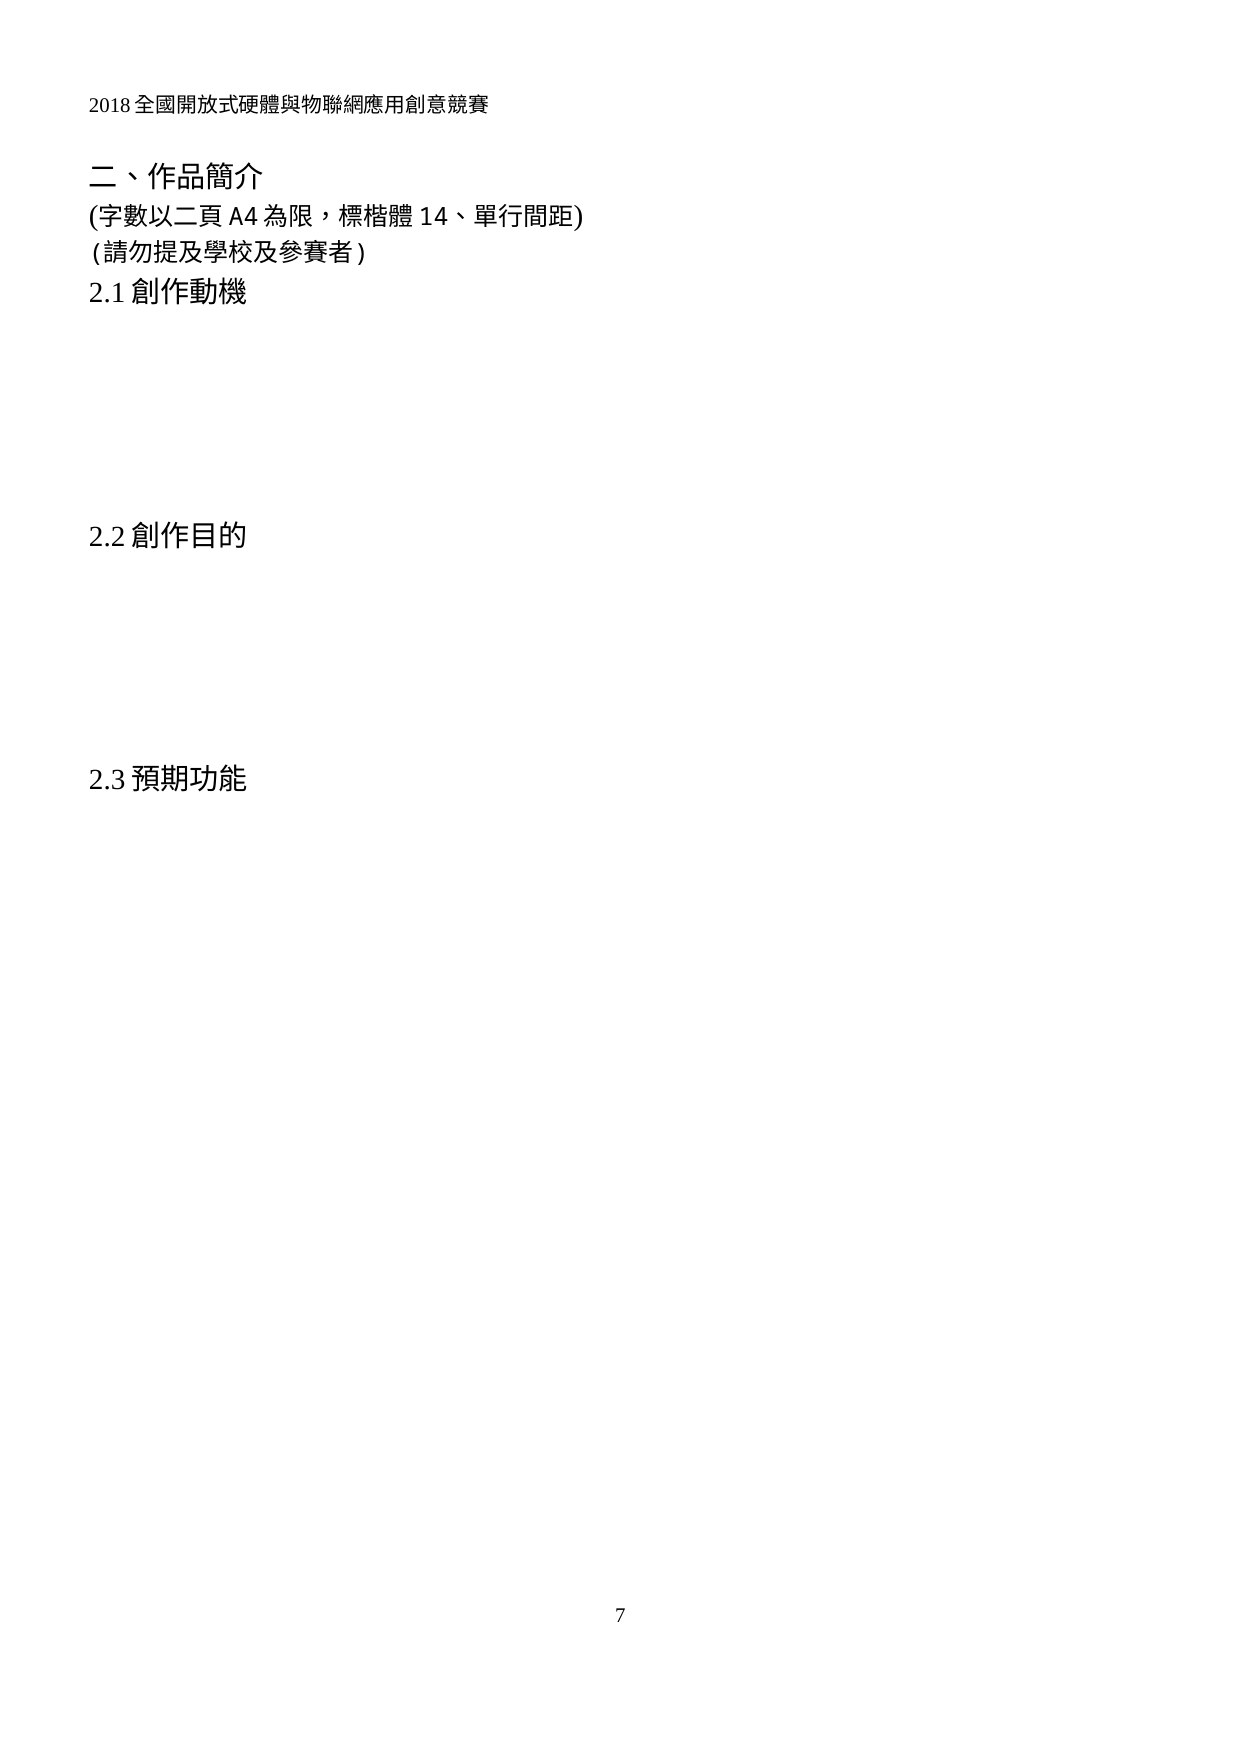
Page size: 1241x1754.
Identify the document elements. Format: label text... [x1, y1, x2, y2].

text (請勿提及學校及參賽者) [89, 232, 1152, 269]
text (字數以二頁A4為限，標楷體14、單行間距) [89, 196, 1152, 232]
text 2.1創作動機 [89, 269, 1152, 311]
text 二、作品簡介 [89, 154, 1152, 196]
text 2.3預期功能 [89, 756, 1152, 798]
text 2.2創作目的 [89, 512, 1152, 554]
